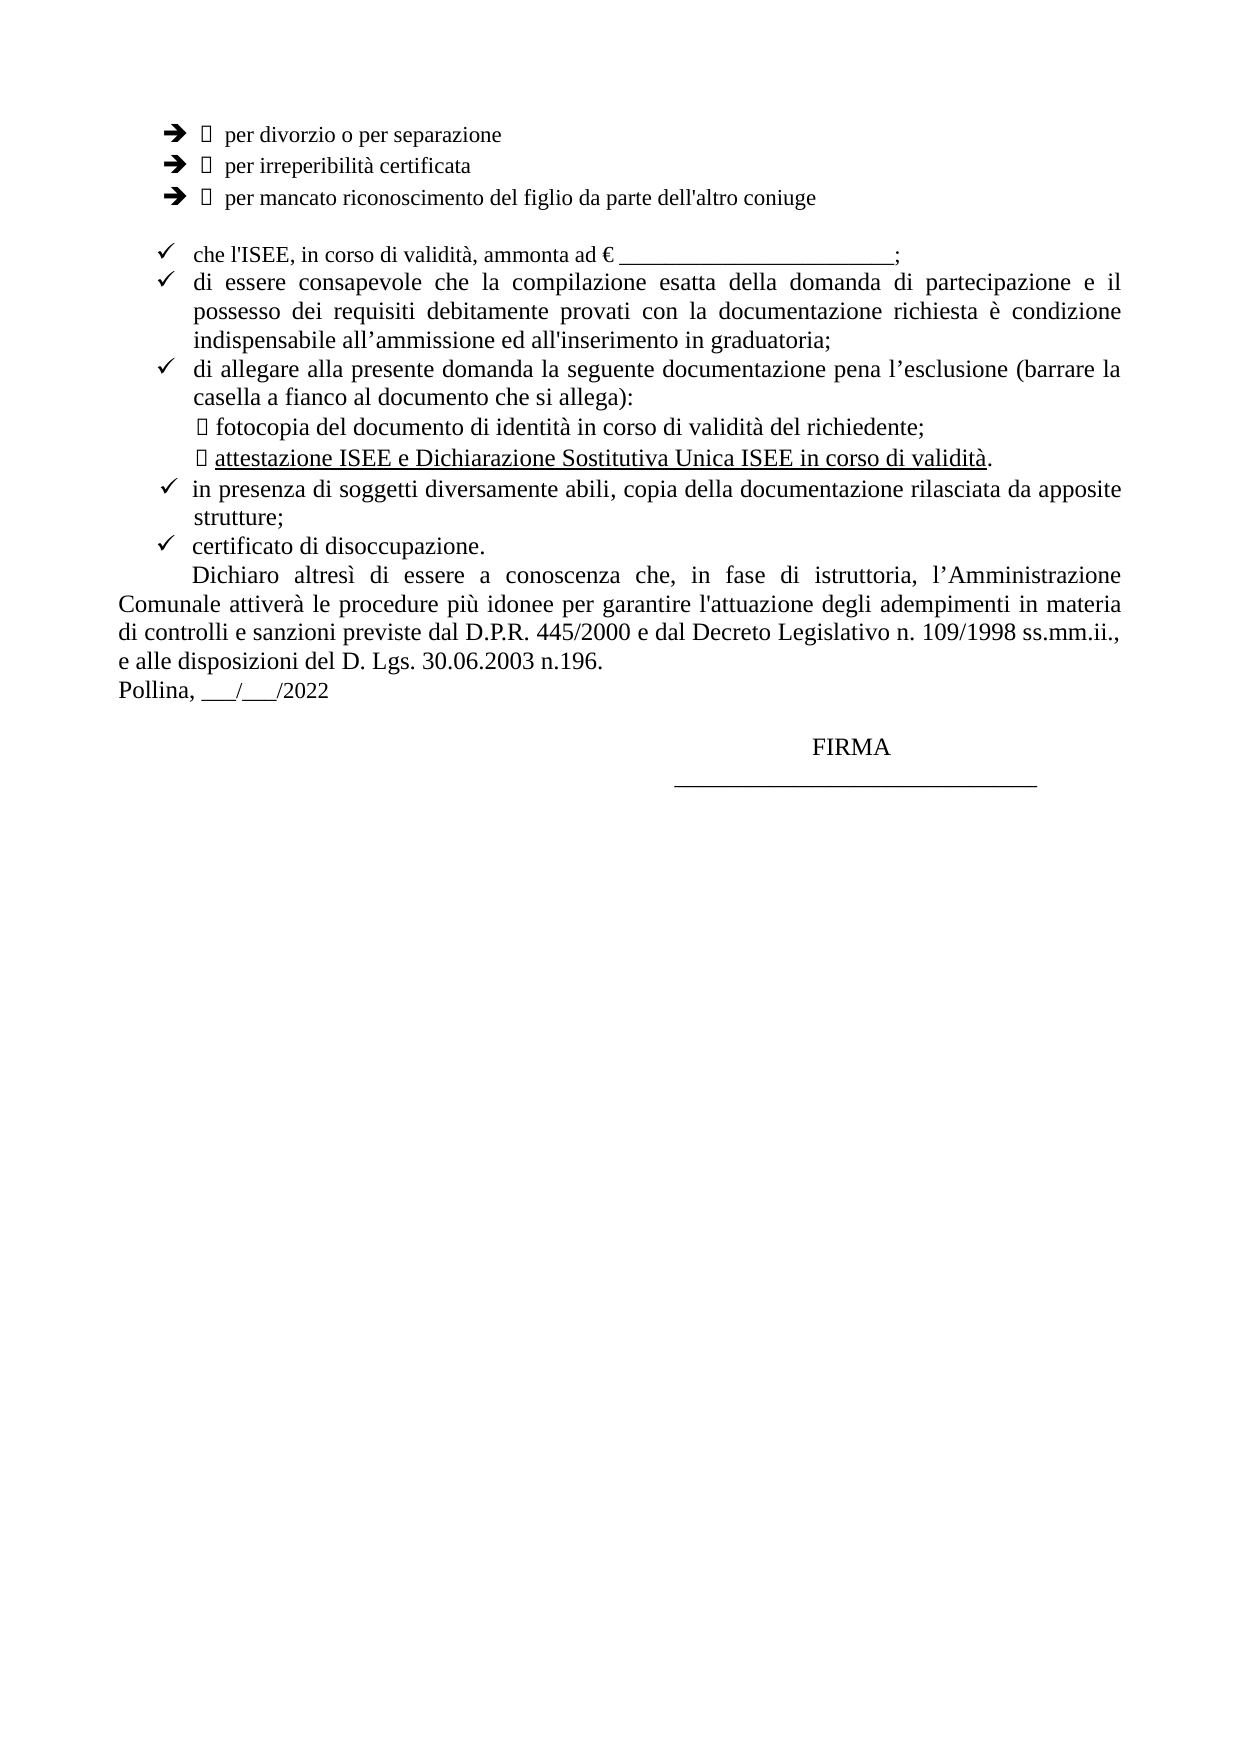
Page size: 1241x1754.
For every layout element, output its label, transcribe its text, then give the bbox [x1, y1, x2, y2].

list in presenza di soggetti diversamente abili, copia della documentazione rilasciata da apposite strutture; [158, 474, 1122, 531]
list di allegare alla presente domanda la seguente documentazione pena l’esclusione (barrare la casella a fianco al documento che si allega): [156, 354, 1122, 411]
list 􀀀 per divorzio o per separazione [162, 118, 1122, 149]
text 􀀀 fotocopia del documento di identità in corso di validità del richiedente; [118, 411, 1122, 442]
text _____________________________ [118, 761, 1122, 790]
text Pollina, ___/___/2022 [118, 675, 1122, 704]
list che l'ISEE, in corso di validità, ammonta ad € ________________________; [156, 241, 1122, 267]
list 􀀀 per irreperibilità certificata [162, 149, 1122, 181]
list certificato di disoccupazione. [156, 531, 1122, 560]
list 􀀀 per mancato riconoscimento del figlio da parte dell'altro coniuge [162, 181, 1122, 212]
text FIRMA [118, 732, 1122, 761]
list di essere consapevole che la compilazione esatta della domanda di partecipazione e il possesso dei requisiti debitamente provati con la documentazione richiesta è condizione indispensabile all’ammissione ed all'inserimento in graduatoria; [156, 267, 1122, 354]
text Dichiaro altresì di essere a conoscenza che, in fase di istruttoria, l’Amministrazione Comunale attiverà le procedure più idonee per garantire l'attuazione degli adempimenti in materia di controlli e sanzioni previste dal D.P.R. 445/2000 e dal Decreto Legislativo n. 109/1998 ss.mm.ii., e alle disposizioni del D. Lgs. 30.06.2003 n.196. [118, 560, 1122, 675]
text 􀀀 attestazione ISEE e Dichiarazione Sostitutiva Unica ISEE in corso di validità. [118, 442, 1122, 474]
